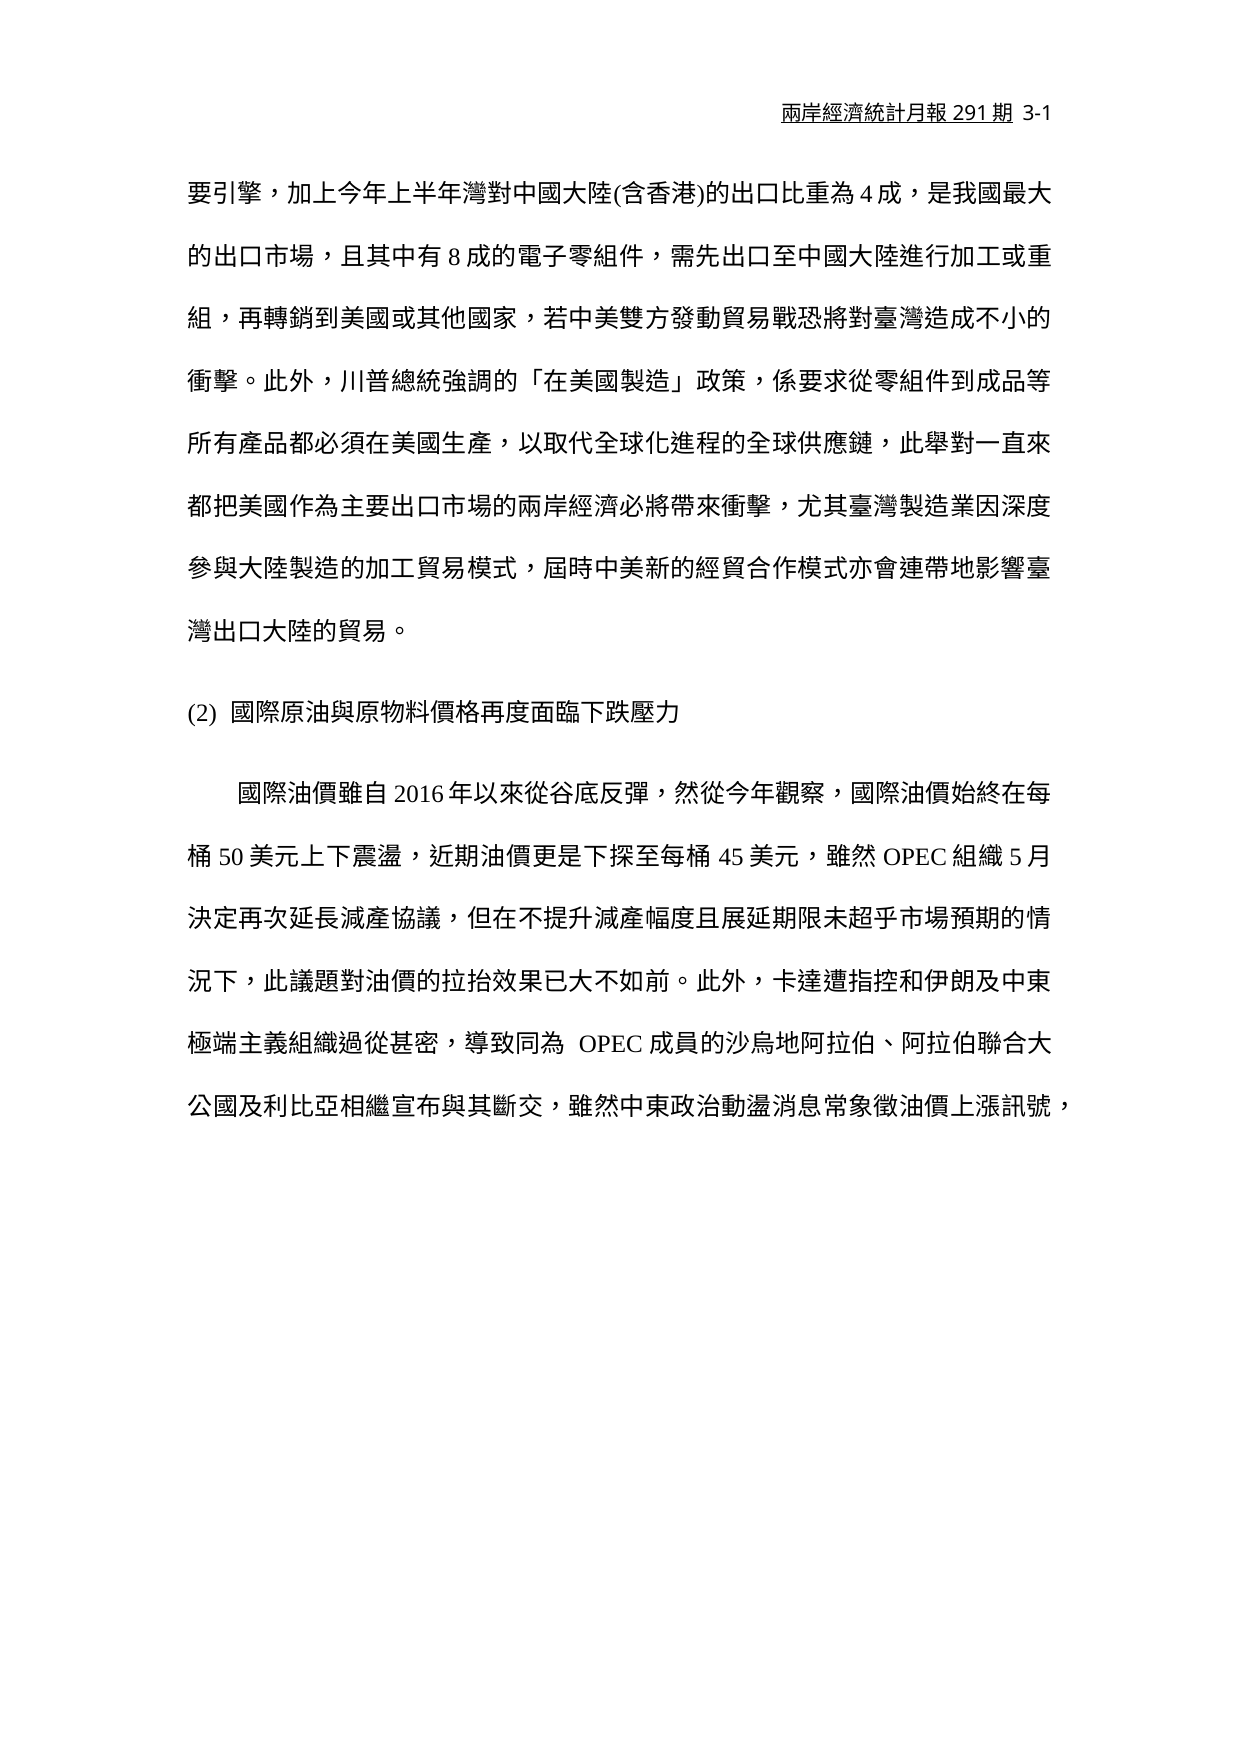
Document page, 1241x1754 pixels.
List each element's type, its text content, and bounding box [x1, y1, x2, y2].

text 要引擎，加上今年上半年灣對中國大陸(含香港)的出口比重為4成，是我國最大的出口市場，且其中有8成的電子零組件，需先出口至中國大陸進行加工或重組，再轉銷到美國或其他國家，若中美雙方發動貿易戰恐將對臺灣造成不小的衝擊。此外，川普總統強調的「在美國製造」政策，係要求從零組件到成品等所有產品都必須在美國生產，以取代全球化進程的全球供應鏈，此舉對一直來都把美國作為主要出口市場的兩岸經濟必將帶來衝擊，尤其臺灣製造業因深度參與大陸製造的加工貿易模式，屆時中美新的經貿合作模式亦會連帶地影響臺灣出口大陸的貿易。 [187, 150, 1053, 650]
list 國際原油與原物料價格再度面臨下跌壓力 [187, 669, 1053, 731]
text 國際油價雖自2016年以來從谷底反彈，然從今年觀察，國際油價始終在每桶50美元上下震盪，近期油價更是下探至每桶45美元，雖然OPEC組織5月決定再次延長減產協議，但在不提升減產幅度且展延期限未超乎市場預期的情況下，此議題對油價的拉抬效果已大不如前。此外，卡達遭指控和伊朗及中東極端主義組織過從甚密，導致同為 OPEC 成員的沙烏地阿拉伯、阿拉伯聯合大公國及利比亞相繼宣布與其斷交，雖然中東政治動盪消息常象徵油價上漲訊號，但若進而干擾減產協議的落實，反將提高油價下跌風險。最後，美國鑽油業者趁產油國減產時機而增加出口，也讓OPEC減產效力大打折扣，加上美國總統川普宣布退出巴黎氣候協定，在政策上又致力於鬆綁能源政策，表示將有效利用頁岩、原油和天然氣儲備，以擺脫 OPEC 國家的擺布，再次加大油價未來下行拉力。 [187, 750, 1053, 1125]
